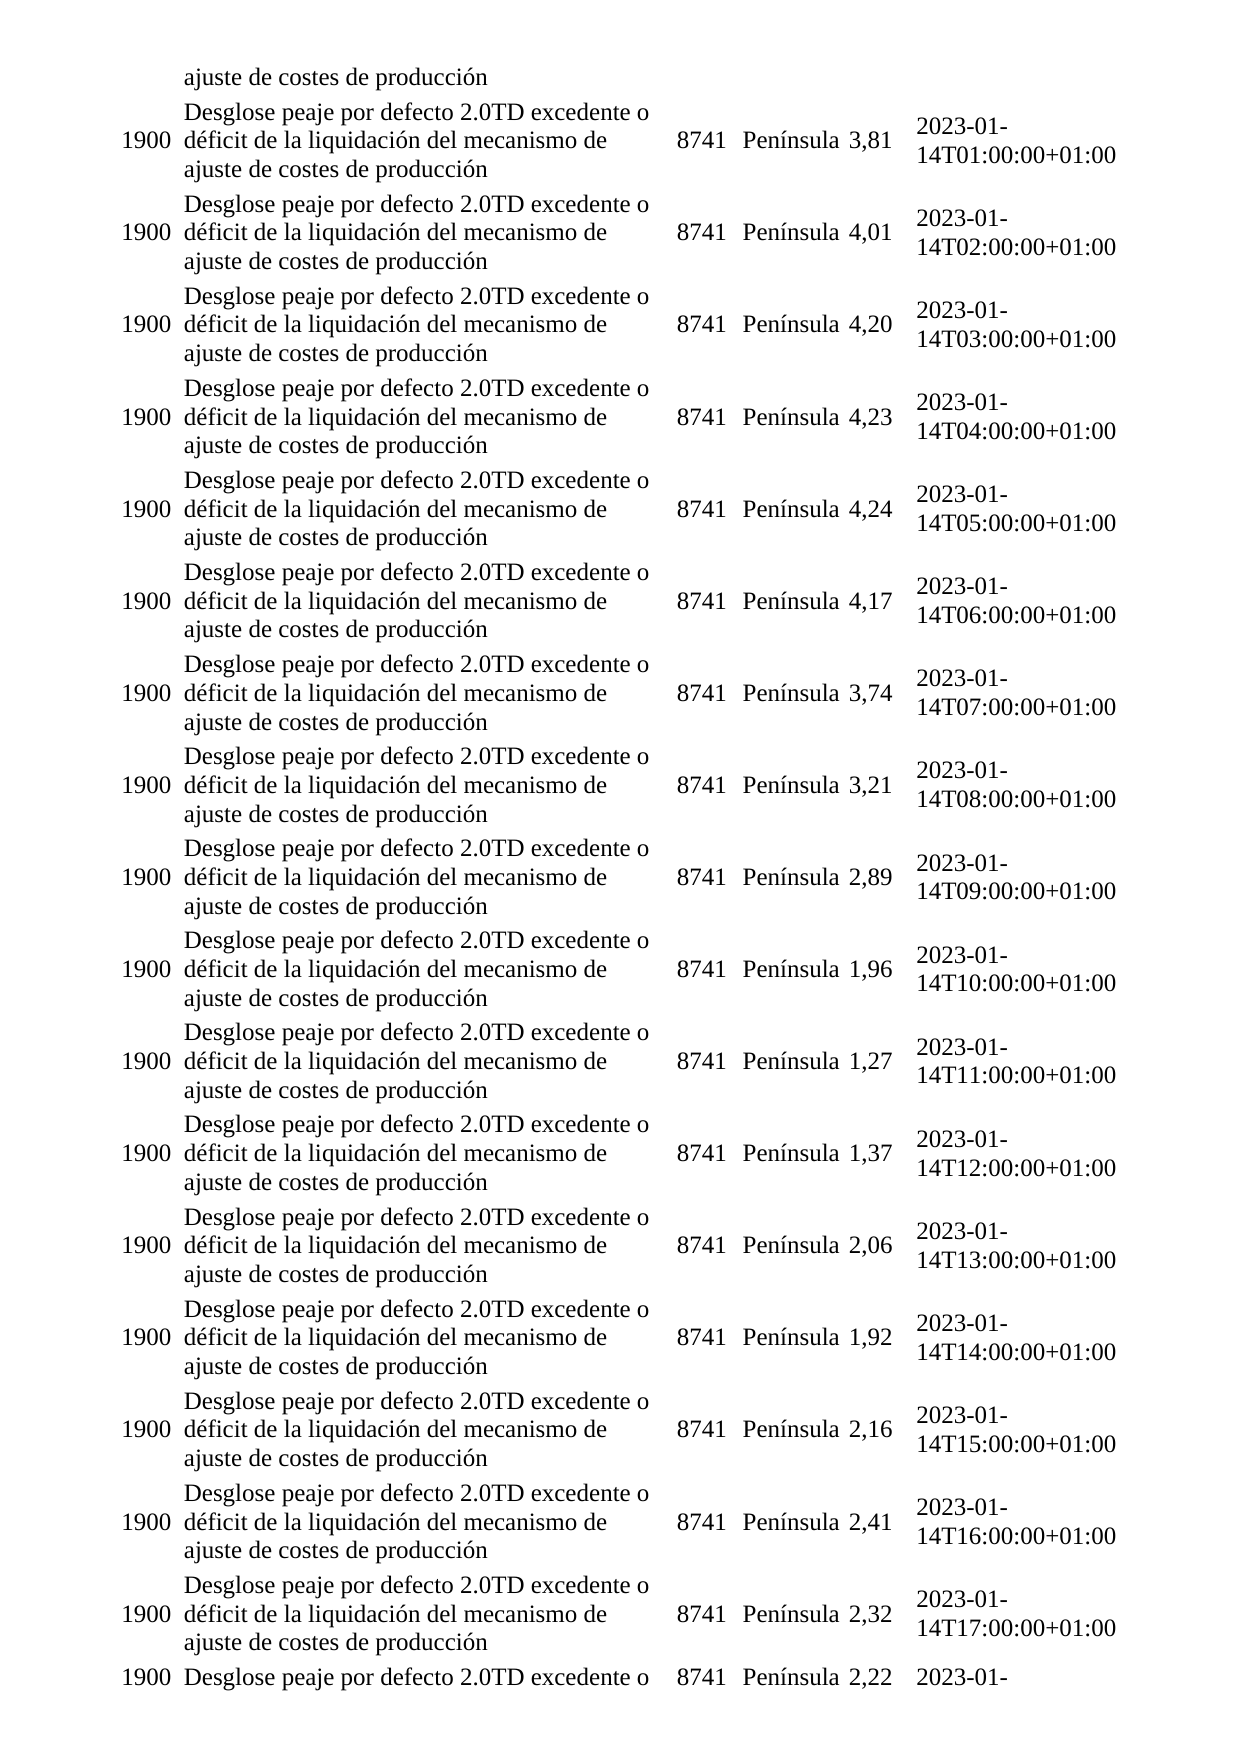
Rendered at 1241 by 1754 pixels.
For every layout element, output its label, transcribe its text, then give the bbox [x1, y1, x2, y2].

table_cell Desglose peaje por defecto 2.0TD excedente o déficit de la liquidación del mecanismo de ajuste de costes de producción [181, 462, 674, 554]
table_cell Desglose peaje por defecto 2.0TD excedente o déficit de la liquidación del mecanismo de ajuste de costes de producción [181, 94, 674, 186]
table_cell 4,24 [846, 462, 913, 554]
table_cell Desglose peaje por defecto 2.0TD excedente o déficit de la liquidación del mecanismo de ajuste de costes de producción [181, 1107, 674, 1199]
table_cell 2023-01-14T01:00:00+01:00 [913, 94, 1181, 186]
table_cell [118, 59, 181, 94]
table_cell Península [740, 462, 846, 554]
table_cell 1900 [118, 646, 181, 738]
table_cell 8741 [674, 186, 739, 278]
table_cell 8741 [674, 1567, 739, 1659]
table_cell 1,37 [846, 1107, 913, 1199]
table_cell Desglose peaje por defecto 2.0TD excedente o déficit de la liquidación del mecanismo de ajuste de costes de producción [181, 1567, 674, 1659]
table_cell 2023-01-14T02:00:00+01:00 [913, 186, 1181, 278]
table_cell 1900 [118, 1107, 181, 1199]
table_cell 1900 [118, 738, 181, 830]
table_cell 1900 [118, 554, 181, 646]
table_cell 8741 [674, 1659, 739, 1694]
table_cell Desglose peaje por defecto 2.0TD excedente o déficit de la liquidación del mecanismo de ajuste de costes de producción [181, 646, 674, 738]
table_cell Desglose peaje por defecto 2.0TD excedente o déficit de la liquidación del mecanismo de ajuste de costes de producción [181, 1015, 674, 1107]
table_cell Península [740, 554, 846, 646]
table_cell 2023-01-14T09:00:00+01:00 [913, 830, 1181, 922]
table_cell Desglose peaje por defecto 2.0TD excedente o déficit de la liquidación del mecanismo de ajuste de costes de producción [181, 278, 674, 370]
table_cell Desglose peaje por defecto 2.0TD excedente o déficit de la liquidación del mecanismo de ajuste de costes de producción [181, 830, 674, 922]
table_cell Desglose peaje por defecto 2.0TD excedente o déficit de la liquidación del mecanismo de ajuste de costes de producción [181, 1383, 674, 1475]
table_cell 1900 [118, 830, 181, 922]
table_cell 1900 [118, 923, 181, 1014]
table_cell Península [740, 186, 846, 278]
table_cell 1900 [118, 278, 181, 370]
table_cell 8741 [674, 1475, 739, 1567]
table_cell 8741 [674, 1199, 739, 1291]
table_cell 8741 [674, 462, 739, 554]
table_cell 8741 [674, 1107, 739, 1199]
table_cell Península [740, 1659, 846, 1694]
table_cell Desglose peaje por defecto 2.0TD excedente o déficit de la liquidación del mecanismo de ajuste de costes de producción [181, 1475, 674, 1567]
table_cell 1900 [118, 1199, 181, 1291]
table_cell 4,23 [846, 370, 913, 462]
table_cell Desglose peaje por defecto 2.0TD excedente o déficit de la liquidación del mecanismo de ajuste de costes de producción [181, 1291, 674, 1383]
table_cell 3,81 [846, 94, 913, 186]
table_cell 2,41 [846, 1475, 913, 1567]
table_cell 8741 [674, 370, 739, 462]
table_cell 2023-01-14T17:00:00+01:00 [913, 1567, 1181, 1659]
table_cell Península [740, 1475, 846, 1567]
table_cell 2023-01-14T11:00:00+01:00 [913, 1015, 1181, 1107]
table_cell 8741 [674, 94, 739, 186]
table_cell 2023-01-14T13:00:00+01:00 [913, 1199, 1181, 1291]
table_cell Península [740, 923, 846, 1014]
table_cell Península [740, 830, 846, 922]
table_cell 1900 [118, 1015, 181, 1107]
table_cell Península [740, 278, 846, 370]
table_cell 1900 [118, 1383, 181, 1475]
table_cell Península [740, 646, 846, 738]
table_cell 3,74 [846, 646, 913, 738]
table_cell Península [740, 1199, 846, 1291]
table_cell ajuste de costes de producción [181, 59, 674, 94]
table_cell [913, 59, 1181, 94]
table_cell [740, 59, 846, 94]
table_cell 3,21 [846, 738, 913, 830]
table_cell 2023-01-14T15:00:00+01:00 [913, 1383, 1181, 1475]
table_cell 8741 [674, 278, 739, 370]
table_cell Península [740, 738, 846, 830]
table_cell 8741 [674, 1383, 739, 1475]
table_cell 8741 [674, 1015, 739, 1107]
table_cell 1900 [118, 370, 181, 462]
table_cell [674, 59, 739, 94]
table_cell 1,27 [846, 1015, 913, 1107]
table_cell [846, 59, 913, 94]
table_cell 1900 [118, 94, 181, 186]
table_cell 2023-01-14T06:00:00+01:00 [913, 554, 1181, 646]
table_cell 2023-01-14T05:00:00+01:00 [913, 462, 1181, 554]
table_cell 2023-01-14T04:00:00+01:00 [913, 370, 1181, 462]
table_cell 8741 [674, 646, 739, 738]
table_cell 2,16 [846, 1383, 913, 1475]
table_cell 1900 [118, 1291, 181, 1383]
table_cell Península [740, 1383, 846, 1475]
table_cell Desglose peaje por defecto 2.0TD excedente o [181, 1659, 674, 1694]
table_cell Desglose peaje por defecto 2.0TD excedente o déficit de la liquidación del mecanismo de ajuste de costes de producción [181, 554, 674, 646]
table_cell 2,89 [846, 830, 913, 922]
table_cell 2023-01- [913, 1659, 1181, 1694]
table_cell 8741 [674, 1291, 739, 1383]
table_cell Desglose peaje por defecto 2.0TD excedente o déficit de la liquidación del mecanismo de ajuste de costes de producción [181, 923, 674, 1014]
table_cell 1,92 [846, 1291, 913, 1383]
table_cell Desglose peaje por defecto 2.0TD excedente o déficit de la liquidación del mecanismo de ajuste de costes de producción [181, 1199, 674, 1291]
table_cell Península [740, 1107, 846, 1199]
table_cell 1,96 [846, 923, 913, 1014]
table_cell Península [740, 1015, 846, 1107]
table_cell 1900 [118, 1475, 181, 1567]
table_cell 2023-01-14T10:00:00+01:00 [913, 923, 1181, 1014]
table_cell Península [740, 370, 846, 462]
table_cell Desglose peaje por defecto 2.0TD excedente o déficit de la liquidación del mecanismo de ajuste de costes de producción [181, 738, 674, 830]
table_cell 2023-01-14T08:00:00+01:00 [913, 738, 1181, 830]
table_cell 1900 [118, 462, 181, 554]
table_cell Península [740, 94, 846, 186]
table_cell 4,01 [846, 186, 913, 278]
table_cell 2023-01-14T16:00:00+01:00 [913, 1475, 1181, 1567]
table_cell 2,06 [846, 1199, 913, 1291]
table_cell Desglose peaje por defecto 2.0TD excedente o déficit de la liquidación del mecanismo de ajuste de costes de producción [181, 370, 674, 462]
table_cell 2,22 [846, 1659, 913, 1694]
table_cell 8741 [674, 554, 739, 646]
table_cell 2,32 [846, 1567, 913, 1659]
table_cell 8741 [674, 738, 739, 830]
table_cell 1900 [118, 1659, 181, 1694]
table_cell Península [740, 1291, 846, 1383]
table_cell 2023-01-14T12:00:00+01:00 [913, 1107, 1181, 1199]
table_cell 2023-01-14T03:00:00+01:00 [913, 278, 1181, 370]
table_cell 4,20 [846, 278, 913, 370]
table_cell Península [740, 1567, 846, 1659]
table_cell 2023-01-14T07:00:00+01:00 [913, 646, 1181, 738]
table_cell 1900 [118, 1567, 181, 1659]
table_cell Desglose peaje por defecto 2.0TD excedente o déficit de la liquidación del mecanismo de ajuste de costes de producción [181, 186, 674, 278]
table_cell 8741 [674, 830, 739, 922]
table_cell 1900 [118, 186, 181, 278]
table_cell 2023-01-14T14:00:00+01:00 [913, 1291, 1181, 1383]
table_cell 8741 [674, 923, 739, 1014]
table_cell 4,17 [846, 554, 913, 646]
